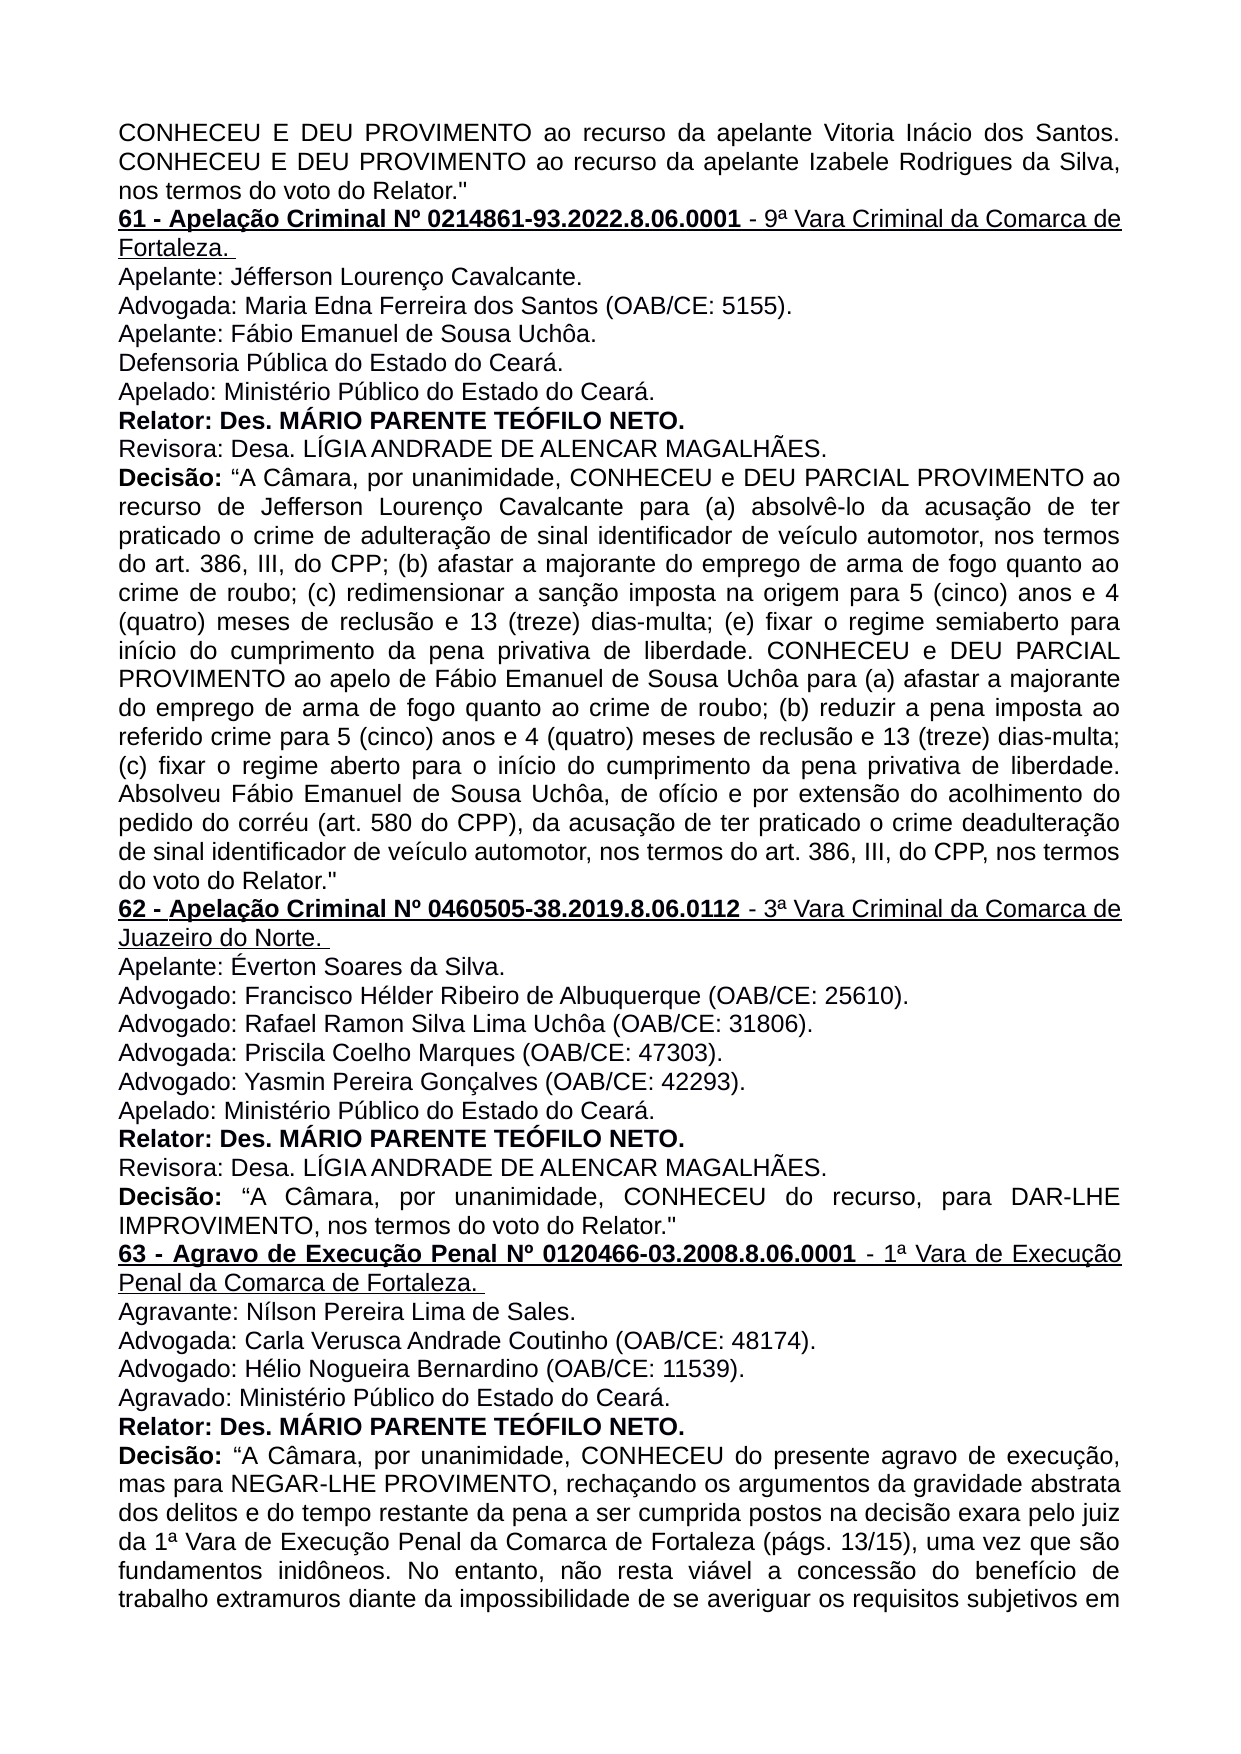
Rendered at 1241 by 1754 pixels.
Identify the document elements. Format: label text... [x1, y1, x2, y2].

text Decisão: “A Câmara, por unanimidade, CONHECEU do presente agravo de execução, mas para NEGAR-LHE PROVIMENTO, rechaçando os argumentos da gravidade abstrata dos delitos e do tempo restante da pena a ser cumprida postos na decisão exara pelo juiz da 1ª Vara de Execução Penal da Comarca de Fortaleza (págs. 13/15), uma vez que são fundamentos inidôneos. No entanto, não resta viável a concessão do benefício de trabalho extramuros diante da impossibilidade de se averiguar os requisitos subjetivos em [118, 1441, 1122, 1613]
text Penal da Comarca de Fortaleza. [118, 1266, 1122, 1297]
text Relator: Des. MÁRIO PARENTE TEÓFILO NETO. [118, 406, 1122, 434]
text Advogado: Francisco Hélder Ribeiro de Albuquerque (OAB/CE: 25610). [118, 981, 1122, 1009]
text 61 - Apelação Criminal Nº 0214861-93.2022.8.06.0001 - 9ª Vara Criminal da Comarca de [118, 204, 1122, 229]
text Fortaleza. [118, 231, 1122, 262]
text Revisora: Desa. LÍGIA ANDRADE DE ALENCAR MAGALHÃES. [118, 1153, 1122, 1182]
text Apelado: Ministério Público do Estado do Ceará. [118, 377, 1122, 406]
text Apelado: Ministério Público do Estado do Ceará. [118, 1096, 1122, 1124]
text Defensoria Pública do Estado do Ceará. [118, 348, 1122, 377]
text Agravado: Ministério Público do Estado do Ceará. [118, 1383, 1122, 1412]
text Advogado: Yasmin Pereira Gonçalves (OAB/CE: 42293). [118, 1067, 1122, 1096]
text Advogada: Carla Verusca Andrade Coutinho (OAB/CE: 48174). [118, 1326, 1122, 1354]
text CONHECEU E DEU PROVIMENTO ao recurso da apelante Vitoria Inácio dos Santos. CONHECEU E DEU PROVIMENTO ao recurso da apelante Izabele Rodrigues da Silva, nos termos do voto do Relator." [118, 118, 1122, 204]
text Advogada: Maria Edna Ferreira dos Santos (OAB/CE: 5155). [118, 291, 1122, 319]
text Advogado: Hélio Nogueira Bernardino (OAB/CE: 11539). [118, 1354, 1122, 1383]
text Advogado: Rafael Ramon Silva Lima Uchôa (OAB/CE: 31806). [118, 1009, 1122, 1038]
text Decisão: “A Câmara, por unanimidade, CONHECEU e DEU PARCIAL PROVIMENTO ao recurso de Jefferson Lourenço Cavalcante para (a) absolvê-lo da acusação de ter praticado o crime de adulteração de sinal identificador de veículo automotor, nos termos do art. 386, III, do CPP; (b) afastar a majorante do emprego de arma de fogo quanto ao crime de roubo; (c) redimensionar a sanção imposta na origem para 5 (cinco) anos e 4 (quatro) meses de reclusão e 13 (treze) dias-multa; (e) fixar o regime semiaberto para início do cumprimento da pena privativa de liberdade. CONHECEU e DEU PARCIAL PROVIMENTO ao apelo de Fábio Emanuel de Sousa Uchôa para (a) afastar a majorante do emprego de arma de fogo quanto ao crime de roubo; (b) reduzir a pena imposta ao referido crime para 5 (cinco) anos e 4 (quatro) meses de reclusão e 13 (treze) dias-multa; (c) fixar o regime aberto para o início do cumprimento da pena privativa de liberdade. Absolveu Fábio Emanuel de Sousa Uchôa, de ofício e por extensão do acolhimento do pedido do corréu (art. 580 do CPP), da acusação de ter praticado o crime deadulteração de sinal identificador de veículo automotor, nos termos do art. 386, III, do CPP, nos termos do voto do Relator." [118, 463, 1122, 894]
text 62 - Apelação Criminal Nº 0460505-38.2019.8.06.0112 - 3ª Vara Criminal da Comarca de [118, 894, 1122, 919]
text Apelante: Éverton Soares da Silva. [118, 952, 1122, 981]
text Relator: Des. MÁRIO PARENTE TEÓFILO NETO. [118, 1124, 1122, 1153]
text Apelante: Fábio Emanuel de Sousa Uchôa. [118, 319, 1122, 348]
text Relator: Des. MÁRIO PARENTE TEÓFILO NETO. [118, 1412, 1122, 1441]
text Decisão: “A Câmara, por unanimidade, CONHECEU do recurso, para DAR-LHE IMPROVIMENTO, nos termos do voto do Relator." [118, 1182, 1122, 1239]
text 63 - Agravo de Execução Penal Nº 0120466-03.2008.8.06.0001 - 1ª Vara de Execução [118, 1239, 1122, 1264]
text Agravante: Nílson Pereira Lima de Sales. [118, 1297, 1122, 1326]
text Juazeiro do Norte. [118, 920, 1122, 952]
text Advogada: Priscila Coelho Marques (OAB/CE: 47303). [118, 1038, 1122, 1067]
text Revisora: Desa. LÍGIA ANDRADE DE ALENCAR MAGALHÃES. [118, 434, 1122, 463]
text Apelante: Jéfferson Lourenço Cavalcante. [118, 262, 1122, 291]
